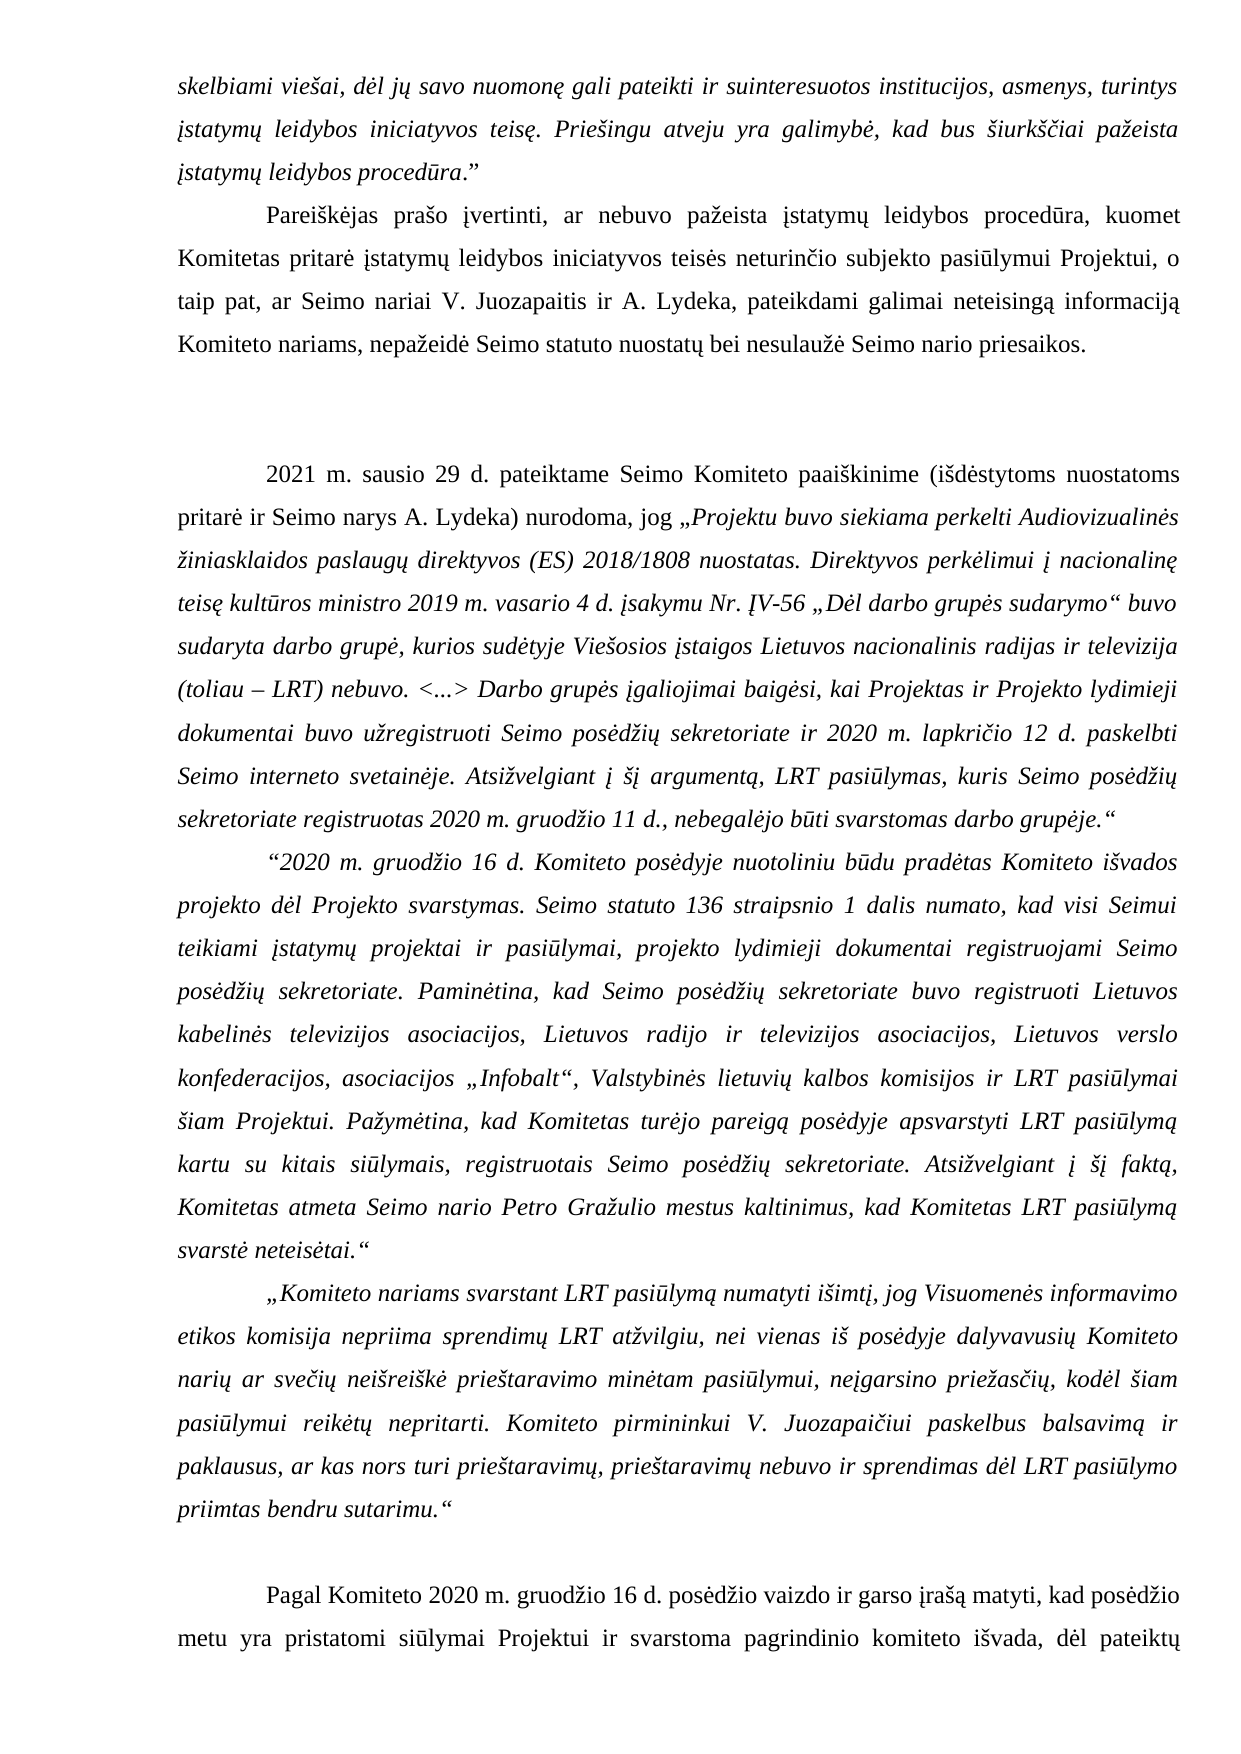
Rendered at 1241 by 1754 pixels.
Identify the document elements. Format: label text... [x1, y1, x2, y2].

text “2020 m. gruodžio 16 d. Komiteto posėdyje nuotoliniu būdu pradėtas Komiteto išvados projekto dėl Projekto svarstymas. Seimo statuto 136 straipsnio 1 dalis numato, kad visi Seimui teikiami įstatymų projektai ir pasiūlymai, projekto lydimieji dokumentai registruojami Seimo posėdžių sekretoriate. Paminėtina, kad Seimo posėdžių sekretoriate buvo registruoti Lietuvos kabelinės televizijos asociacijos, Lietuvos radijo ir televizijos asociacijos, Lietuvos verslo konfederacijos, asociacijos „Infobalt“, Valstybinės lietuvių kalbos komisijos ir LRT pasiūlymai šiam Projektui. Pažymėtina, kad Komitetas turėjo pareigą posėdyje apsvarstyti LRT pasiūlymą kartu su kitais siūlymais, registruotais Seimo posėdžių sekretoriate. Atsižvelgiant į šį faktą, Komitetas atmeta Seimo nario Petro Gražulio mestus kaltinimus, kad Komitetas LRT pasiūlymą svarstė neteisėtai.“ [177, 847, 1181, 1264]
text Pagal Komiteto 2020 m. gruodžio 16 d. posėdžio vaizdo ir garso įrašą matyti, kad posėdžio metu yra pristatomi siūlymai Projektui ir svarstoma pagrindinio komiteto išvada, dėl pateiktų [177, 1580, 1181, 1652]
text „Komiteto nariams svarstant LRT pasiūlymą numatyti išimtį, jog Visuomenės informavimo etikos komisija nepriima sprendimų LRT atžvilgiu, nei vienas iš posėdyje dalyvavusių Komiteto narių ar svečių neišreiškė prieštaravimo minėtam pasiūlymui, neįgarsino priežasčių, kodėl šiam pasiūlymui reikėtų nepritarti. Komiteto pirmininkui V. Juozapaičiui paskelbus balsavimą ir paklausus, ar kas nors turi prieštaravimų, prieštaravimų nebuvo ir sprendimas dėl LRT pasiūlymo priimtas bendru sutarimu.“ [177, 1278, 1181, 1523]
text skelbiami viešai, dėl jų savo nuomonę gali pateikti ir suinteresuotos institucijos, asmenys, turintys įstatymų leidybos iniciatyvos teisę. Priešingu atveju yra galimybė, kad bus šiurkščiai pažeista įstatymų leidybos procedūra.” [177, 71, 1181, 186]
text Pareiškėjas prašo įvertinti, ar nebuvo pažeista įstatymų leidybos procedūra, kuomet Komitetas pritarė įstatymų leidybos iniciatyvos teisės neturinčio subjekto pasiūlymui Projektui, o taip pat, ar Seimo nariai V. Juozapaitis ir A. Lydeka, pateikdami galimai neteisingą informaciją Komiteto nariams, nepažeidė Seimo statuto nuostatų bei nesulaužė Seimo nario priesaikos. [177, 200, 1181, 358]
text 2021 m. sausio 29 d. pateiktame Seimo Komiteto paaiškinime (išdėstytoms nuostatoms pritarė ir Seimo narys A. Lydeka) nurodoma, jog „Projektu buvo siekiama perkelti Audiovizualinės žiniasklaidos paslaugų direktyvos (ES) 2018/1808 nuostatas. Direktyvos perkėlimui į nacionalinę teisę kultūros ministro 2019 m. vasario 4 d. įsakymu Nr. ĮV-56 „Dėl darbo grupės sudarymo“ buvo sudaryta darbo grupė, kurios sudėtyje Viešosios įstaigos Lietuvos nacionalinis radijas ir televizija (toliau – LRT) nebuvo. <...> Darbo grupės įgaliojimai baigėsi, kai Projektas ir Projekto lydimieji dokumentai buvo užregistruoti Seimo posėdžių sekretoriate ir 2020 m. lapkričio 12 d. paskelbti Seimo interneto svetainėje. Atsižvelgiant į šį argumentą, LRT pasiūlymas, kuris Seimo posėdžių sekretoriate registruotas 2020 m. gruodžio 11 d., nebegalėjo būti svarstomas darbo grupėje.“ [177, 459, 1181, 833]
